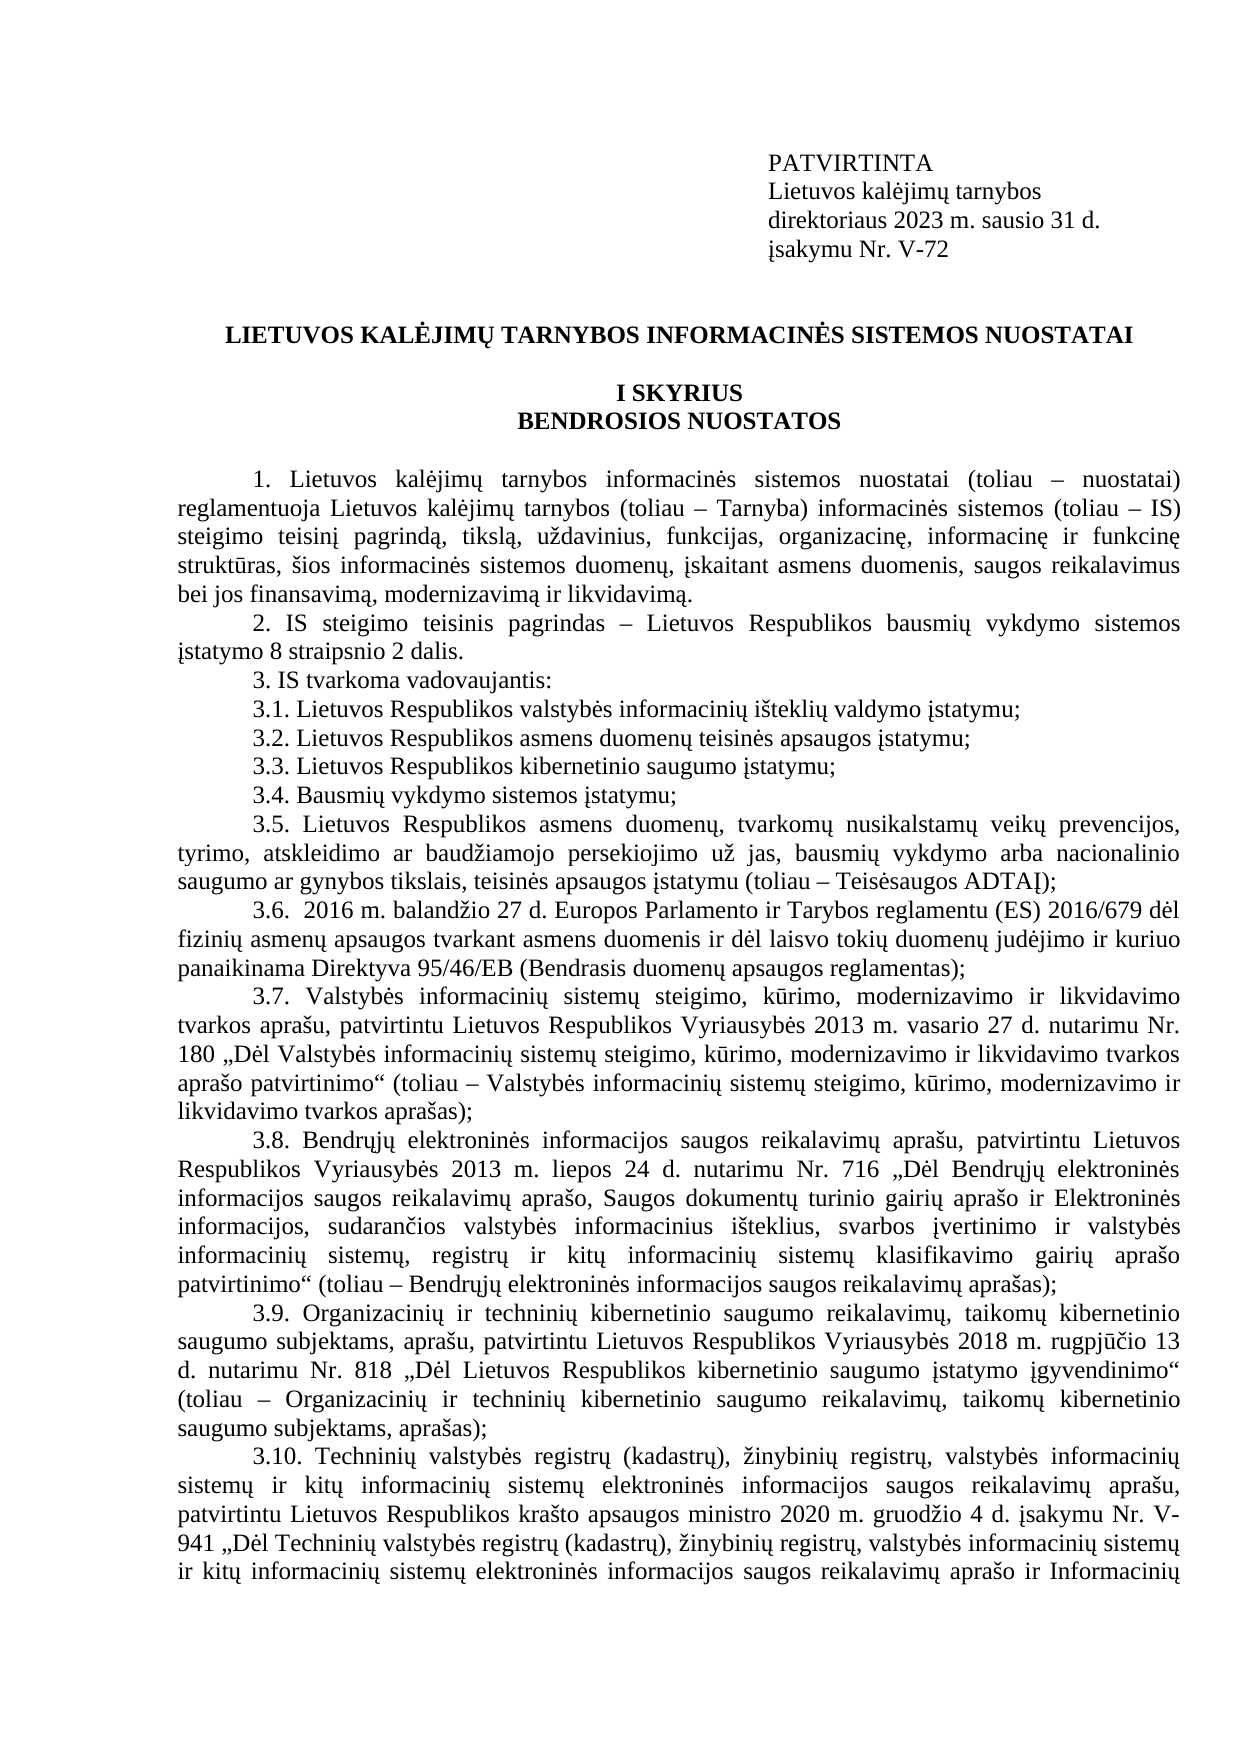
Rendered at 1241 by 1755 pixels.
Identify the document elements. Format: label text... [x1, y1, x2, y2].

text 1. Lietuvos kalėjimų tarnybos informacinės sistemos nuostatai (toliau – nuostatai) reglamentuoja Lietuvos kalėjimų tarnybos (toliau – Tarnyba) informacinės sistemos (toliau – IS) steigimo teisinį pagrindą, tikslą, uždavinius, funkcijas, organizacinę, informacinę ir funkcinę struktūras, šios informacinės sistemos duomenų, įskaitant asmens duomenis, saugos reikalavimus bei jos finansavimą, modernizavimą ir likvidavimą. [177, 464, 1181, 608]
text įsakymu Nr. V-72 [768, 234, 1181, 263]
text 3.2. Lietuvos Respublikos asmens duomenų teisinės apsaugos įstatymu; [177, 723, 1181, 751]
text 3.5. Lietuvos Respublikos asmens duomenų, tvarkomų nusikalstamų veikų prevencijos, tyrimo, atskleidimo ar baudžiamojo persekiojimo už jas, bausmių vykdymo arba nacionalinio saugumo ar gynybos tikslais, teisinės apsaugos įstatymu (toliau – Teisėsaugos ADTAĮ); [177, 809, 1181, 895]
text PATVIRTINTA [768, 148, 1181, 176]
text direktoriaus 2023 m. sausio 31 d. [768, 205, 1181, 234]
text 3.8. Bendrųjų elektroninės informacijos saugos reikalavimų aprašu, patvirtintu Lietuvos Respublikos Vyriausybės 2013 m. liepos 24 d. nutarimu Nr. 716 „Dėl Bendrųjų elektroninės informacijos saugos reikalavimų aprašo, Saugos dokumentų turinio gairių aprašo ir Elektroninės informacijos, sudarančios valstybės informacinius išteklius, svarbos įvertinimo ir valstybės informacinių sistemų, registrų ir kitų informacinių sistemų klasifikavimo gairių aprašo patvirtinimo“ (toliau – Bendrųjų elektroninės informacijos saugos reikalavimų aprašas); [177, 1125, 1181, 1298]
text 3.3. Lietuvos Respublikos kibernetinio saugumo įstatymu; [177, 751, 1181, 780]
text 3.9. Organizacinių ir techninių kibernetinio saugumo reikalavimų, taikomų kibernetinio saugumo subjektams, aprašu, patvirtintu Lietuvos Respublikos Vyriausybės 2018 m. rugpjūčio 13 d. nutarimu Nr. 818 „Dėl Lietuvos Respublikos kibernetinio saugumo įstatymo įgyvendinimo“ (toliau – Organizacinių ir techninių kibernetinio saugumo reikalavimų, taikomų kibernetinio saugumo subjektams, aprašas); [177, 1298, 1181, 1441]
text 2. IS steigimo teisinis pagrindas – Lietuvos Respublikos bausmių vykdymo sistemos įstatymo 8 straipsnio 2 dalis. [177, 608, 1181, 665]
text LIETUVOS KALĖJIMŲ TARNYBOS INFORMACINĖS SISTEMOS NUOSTATAI [177, 320, 1181, 349]
text BENDROSIOS NUOSTATOS [177, 406, 1181, 435]
text Lietuvos kalėjimų tarnybos [768, 176, 1181, 205]
text 3.10. Techninių valstybės registrų (kadastrų), žinybinių registrų, valstybės informacinių sistemų ir kitų informacinių sistemų elektroninės informacijos saugos reikalavimų aprašu, patvirtintu Lietuvos Respublikos krašto apsaugos ministro 2020 m. gruodžio 4 d. įsakymu Nr. V-941 „Dėl Techninių valstybės registrų (kadastrų), žinybinių registrų, valstybės informacinių sistemų ir kitų informacinių sistemų elektroninės informacijos saugos reikalavimų aprašo ir Informacinių [177, 1441, 1181, 1585]
text 3. IS tvarkoma vadovaujantis: [177, 665, 1181, 694]
text 3.7. Valstybės informacinių sistemų steigimo, kūrimo, modernizavimo ir likvidavimo tvarkos aprašu, patvirtintu Lietuvos Respublikos Vyriausybės 2013 m. vasario 27 d. nutarimu Nr. 180 „Dėl Valstybės informacinių sistemų steigimo, kūrimo, modernizavimo ir likvidavimo tvarkos aprašo patvirtinimo“ (toliau – Valstybės informacinių sistemų steigimo, kūrimo, modernizavimo ir likvidavimo tvarkos aprašas); [177, 981, 1181, 1125]
text I SKYRIUS [177, 378, 1181, 406]
text 3.6. 2016 m. balandžio 27 d. Europos Parlamento ir Tarybos reglamentu (ES) 2016/679 dėl fizinių asmenų apsaugos tvarkant asmens duomenis ir dėl laisvo tokių duomenų judėjimo ir kuriuo panaikinama Direktyva 95/46/EB (Bendrasis duomenų apsaugos reglamentas); [177, 895, 1181, 981]
text 3.1. Lietuvos Respublikos valstybės informacinių išteklių valdymo įstatymu; [177, 694, 1181, 723]
text 3.4. Bausmių vykdymo sistemos įstatymu; [177, 780, 1181, 809]
